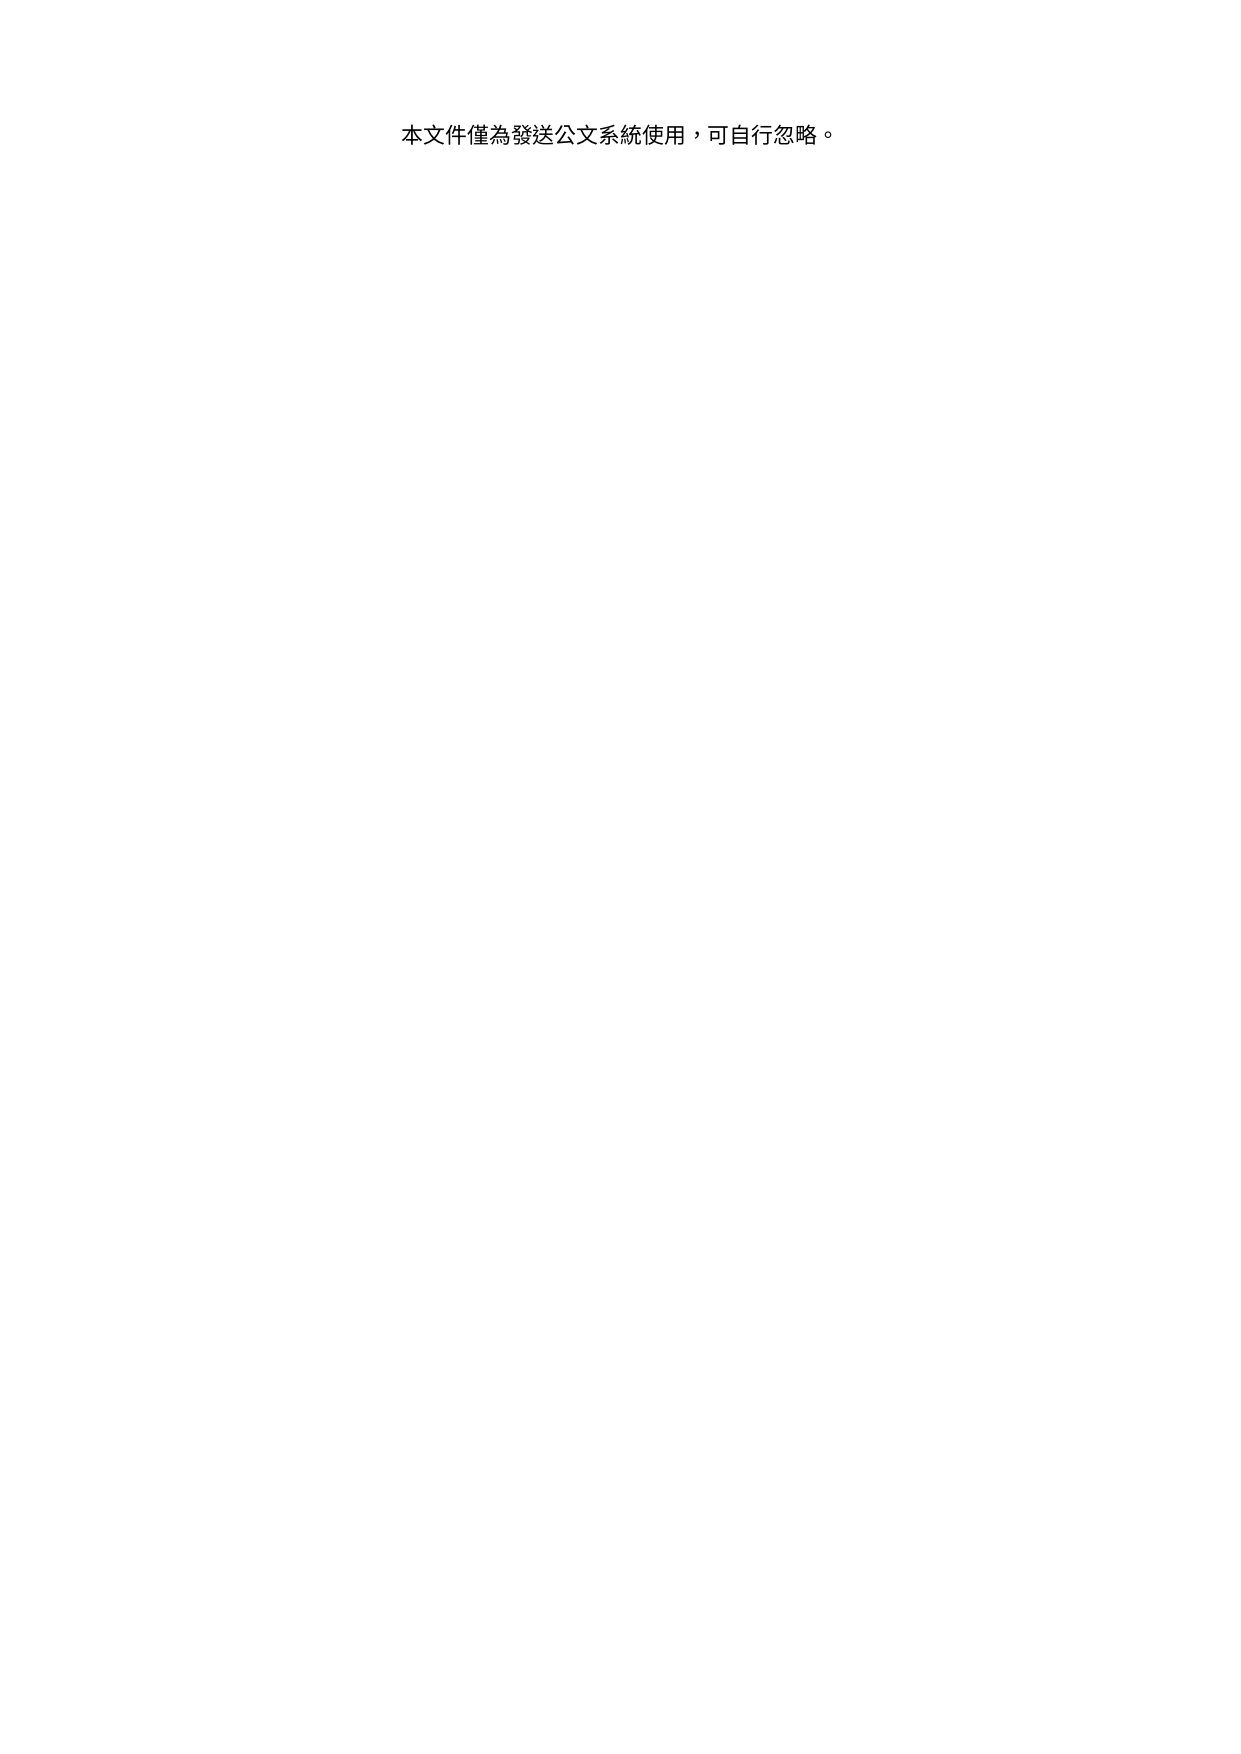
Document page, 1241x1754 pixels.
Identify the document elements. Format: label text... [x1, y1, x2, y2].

text 本文件僅為發送公文系統使用，可自行忽略。 [118, 118, 1122, 150]
